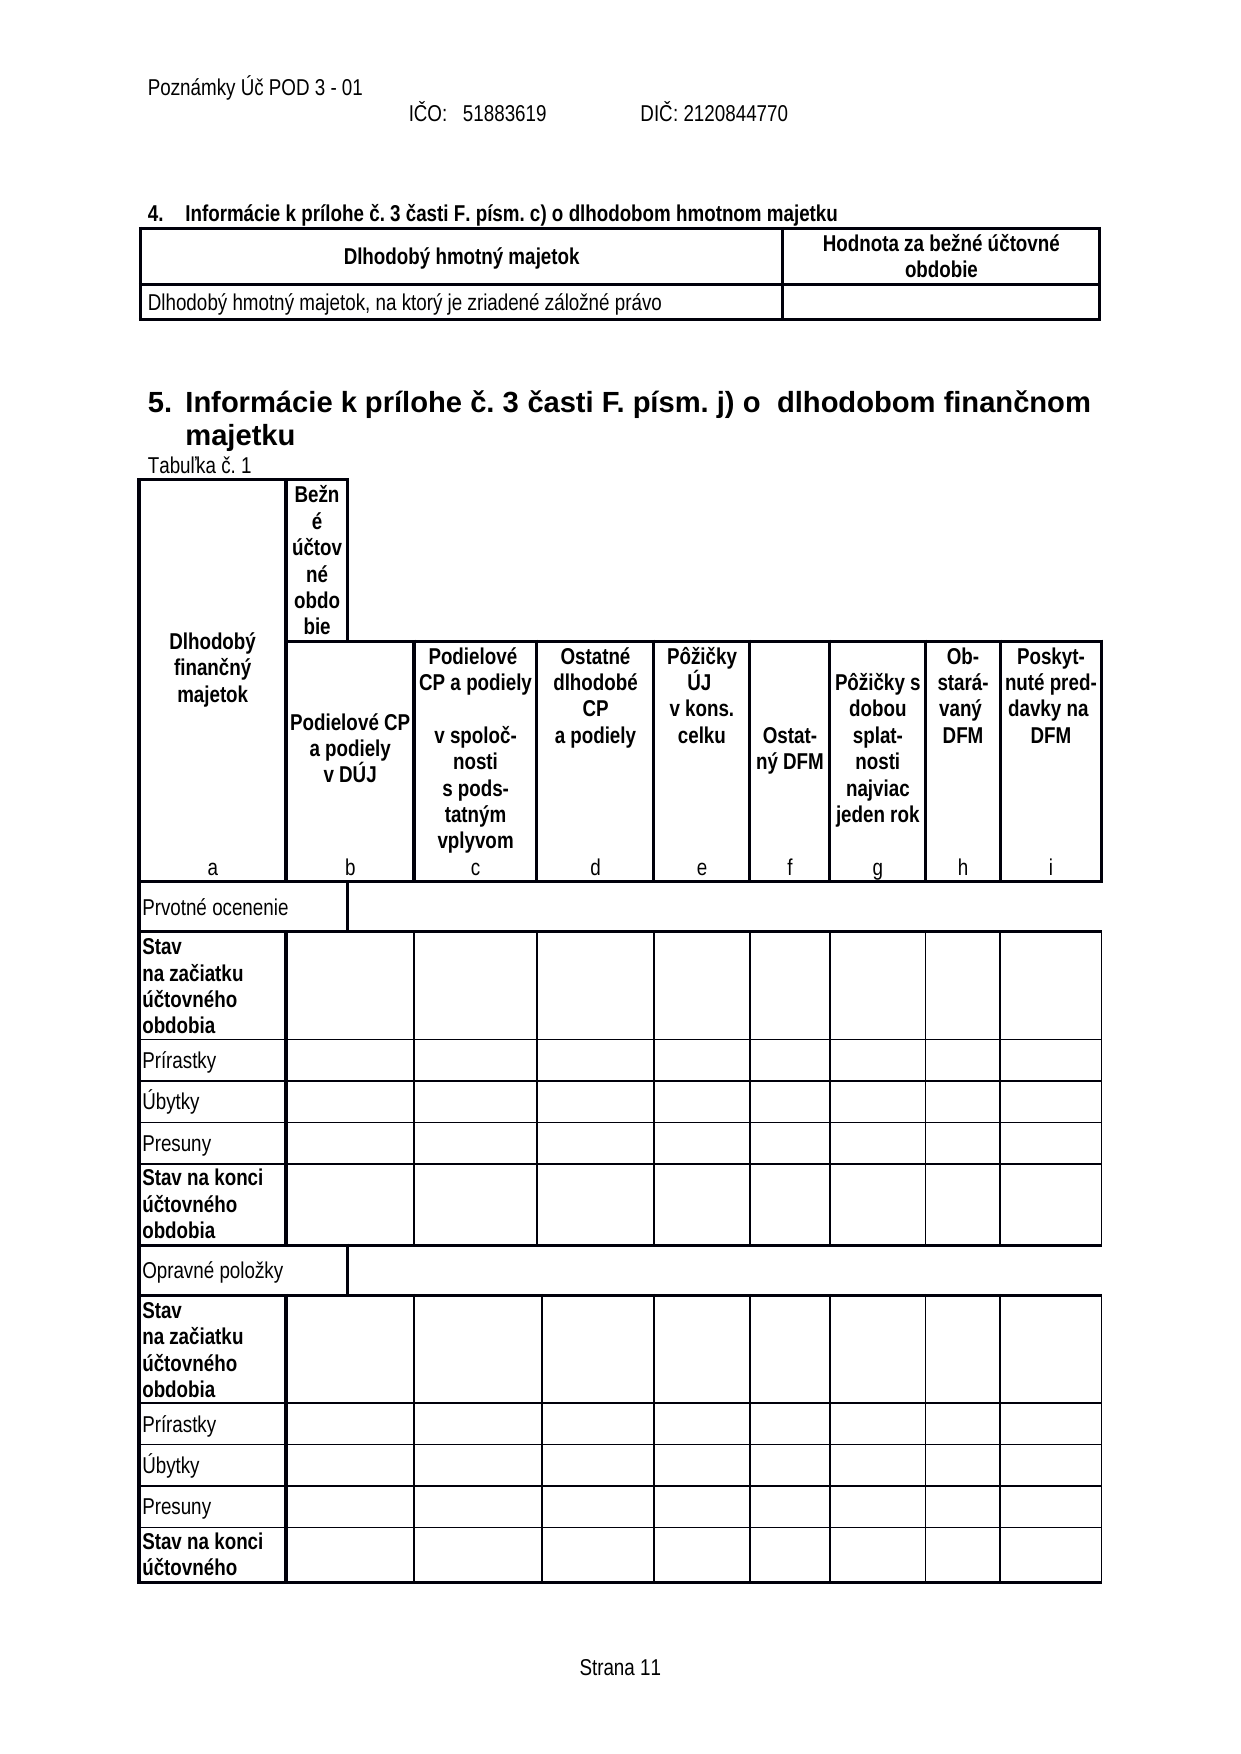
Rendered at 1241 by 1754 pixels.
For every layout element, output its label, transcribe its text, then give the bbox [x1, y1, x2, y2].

table_cell Prírastky [141, 1040, 284, 1080]
table_cell Ostat-ný DFM [751, 643, 828, 853]
table_cell [751, 1297, 829, 1402]
table_cell [831, 1487, 925, 1526]
table_cell [655, 1445, 749, 1485]
table_cell Poskyt-nuté pred-davky na DFM [1002, 643, 1100, 853]
table_cell [538, 933, 653, 1039]
table_cell c [416, 854, 535, 880]
table_cell [926, 1165, 999, 1243]
table_cell [288, 1165, 413, 1243]
table_cell [288, 1123, 413, 1163]
table_cell a [141, 854, 284, 880]
table_cell Prvotné ocenenie [141, 883, 346, 930]
table_cell [751, 1123, 829, 1163]
table_cell [751, 1040, 829, 1080]
table_cell g [831, 854, 924, 880]
table_cell Stav na konci účtovného obdobia [141, 1165, 284, 1243]
table_cell [751, 1528, 829, 1581]
table_cell Opravné položky [141, 1247, 346, 1294]
list Informácie k prílohe č. 3 časti F. písm. c) o dlhodobom hmotnom majetku [148, 200, 1092, 227]
table_cell [926, 1297, 999, 1402]
table_cell [538, 1165, 653, 1243]
table_cell Pôžičky ÚJ v kons. celku [655, 643, 748, 853]
table_cell [655, 1082, 749, 1121]
table_cell [288, 1404, 413, 1444]
table_cell b [288, 854, 412, 880]
table_cell e [655, 854, 748, 880]
table_cell [831, 1404, 925, 1444]
table_cell [1001, 933, 1101, 1039]
table_cell [926, 1528, 999, 1581]
table_cell [415, 1445, 541, 1485]
table_cell [655, 1040, 749, 1080]
table_cell [543, 1528, 653, 1581]
table_cell [751, 1082, 829, 1121]
table_cell [415, 933, 536, 1039]
table_cell [1001, 1404, 1101, 1444]
table_cell [288, 1487, 413, 1526]
table_header Bežné účtovné obdobie [288, 481, 346, 639]
table_cell [415, 1123, 536, 1163]
table_cell [543, 1445, 653, 1485]
table_cell [538, 1040, 653, 1080]
table_cell Úbytky [141, 1082, 284, 1121]
table_cell [415, 1404, 541, 1444]
table_cell [1001, 1445, 1101, 1485]
table_cell [415, 1297, 541, 1402]
table_cell [831, 933, 925, 1039]
table_header Dlhodobý hmotný majetok [142, 230, 781, 283]
table_cell [1001, 1297, 1101, 1402]
table_cell [926, 1445, 999, 1485]
table_cell Podielové CP a podiely v spoloč-nosti s pods-tatným vplyvom [416, 643, 535, 853]
table_cell [415, 1487, 541, 1526]
table_cell [538, 1082, 653, 1121]
table_cell Dlhodobý hmotný majetok, na ktorý je zriadené záložné právo [142, 286, 781, 318]
table_cell [415, 1040, 536, 1080]
table_cell [538, 1123, 653, 1163]
table_cell [543, 1297, 653, 1402]
table_cell Ostatné dlhodobé CP a podiely [538, 643, 652, 853]
table_header Dlhodobý finančný majetok [141, 481, 284, 853]
table_cell [751, 1165, 829, 1243]
table_cell [831, 1445, 925, 1485]
table_cell [1001, 1040, 1101, 1080]
table_cell [831, 1297, 925, 1402]
table_cell Stav na začiatku účtovného obdobia [141, 1297, 284, 1402]
table_cell [831, 1123, 925, 1163]
table_header Hodnota za bežné účtovné obdobie [784, 230, 1098, 283]
table_cell [288, 1297, 413, 1402]
table_cell [751, 933, 829, 1039]
table_cell [926, 1404, 999, 1444]
text Tabuľka č. 1 [148, 452, 1092, 478]
table_cell [926, 1487, 999, 1526]
table_cell [751, 1487, 829, 1526]
table_cell [655, 933, 749, 1039]
table_cell [926, 933, 999, 1039]
table_cell [1001, 1528, 1101, 1581]
table_cell [1001, 1165, 1101, 1243]
table_cell Stav na konci účtovného [141, 1528, 284, 1581]
table_cell h [927, 854, 999, 880]
table_cell [288, 1528, 413, 1581]
table_cell [288, 1040, 413, 1080]
table_cell [543, 1404, 653, 1444]
table_cell Úbytky [141, 1445, 284, 1485]
table_cell [415, 1528, 541, 1581]
table_cell [784, 286, 1098, 318]
table_cell [751, 1445, 829, 1485]
table_cell Pôžičky s dobou splat-nosti najviac jeden rok [831, 643, 924, 853]
table_cell [831, 1165, 925, 1243]
table_cell [926, 1040, 999, 1080]
table_cell Prírastky [141, 1404, 284, 1444]
table_cell [751, 1404, 829, 1444]
table_cell [1001, 1082, 1101, 1121]
table_cell [288, 1445, 413, 1485]
table_cell [655, 1123, 749, 1163]
table_cell [926, 1082, 999, 1121]
table_cell Podielové CP a podiely v DÚJ [288, 643, 412, 853]
table_cell [831, 1040, 925, 1080]
table_cell Stav na začiatku účtovného obdobia [141, 933, 284, 1039]
table_cell [288, 1082, 413, 1121]
table_cell i [1002, 854, 1100, 880]
table_cell [655, 1165, 749, 1243]
table_cell f [751, 854, 828, 880]
title Informácie k prílohe č. 3 časti F. písm. j) o dlhodobom finančnom majetku [148, 385, 1092, 452]
table_cell [831, 1528, 925, 1581]
table_cell [415, 1165, 536, 1243]
table_cell [655, 1487, 749, 1526]
table_cell Presuny [141, 1123, 284, 1163]
table_cell [655, 1404, 749, 1444]
table_cell [288, 933, 413, 1039]
table_cell [926, 1123, 999, 1163]
table_cell [543, 1487, 653, 1526]
table_cell [1001, 1487, 1101, 1526]
table_cell d [538, 854, 652, 880]
table_cell [415, 1082, 536, 1121]
table_cell [655, 1528, 749, 1581]
table_cell Ob-stará-vaný DFM [927, 643, 999, 853]
table_cell [655, 1297, 749, 1402]
table_cell [1001, 1123, 1101, 1163]
table_cell [831, 1082, 925, 1121]
table_cell Presuny [141, 1487, 284, 1526]
